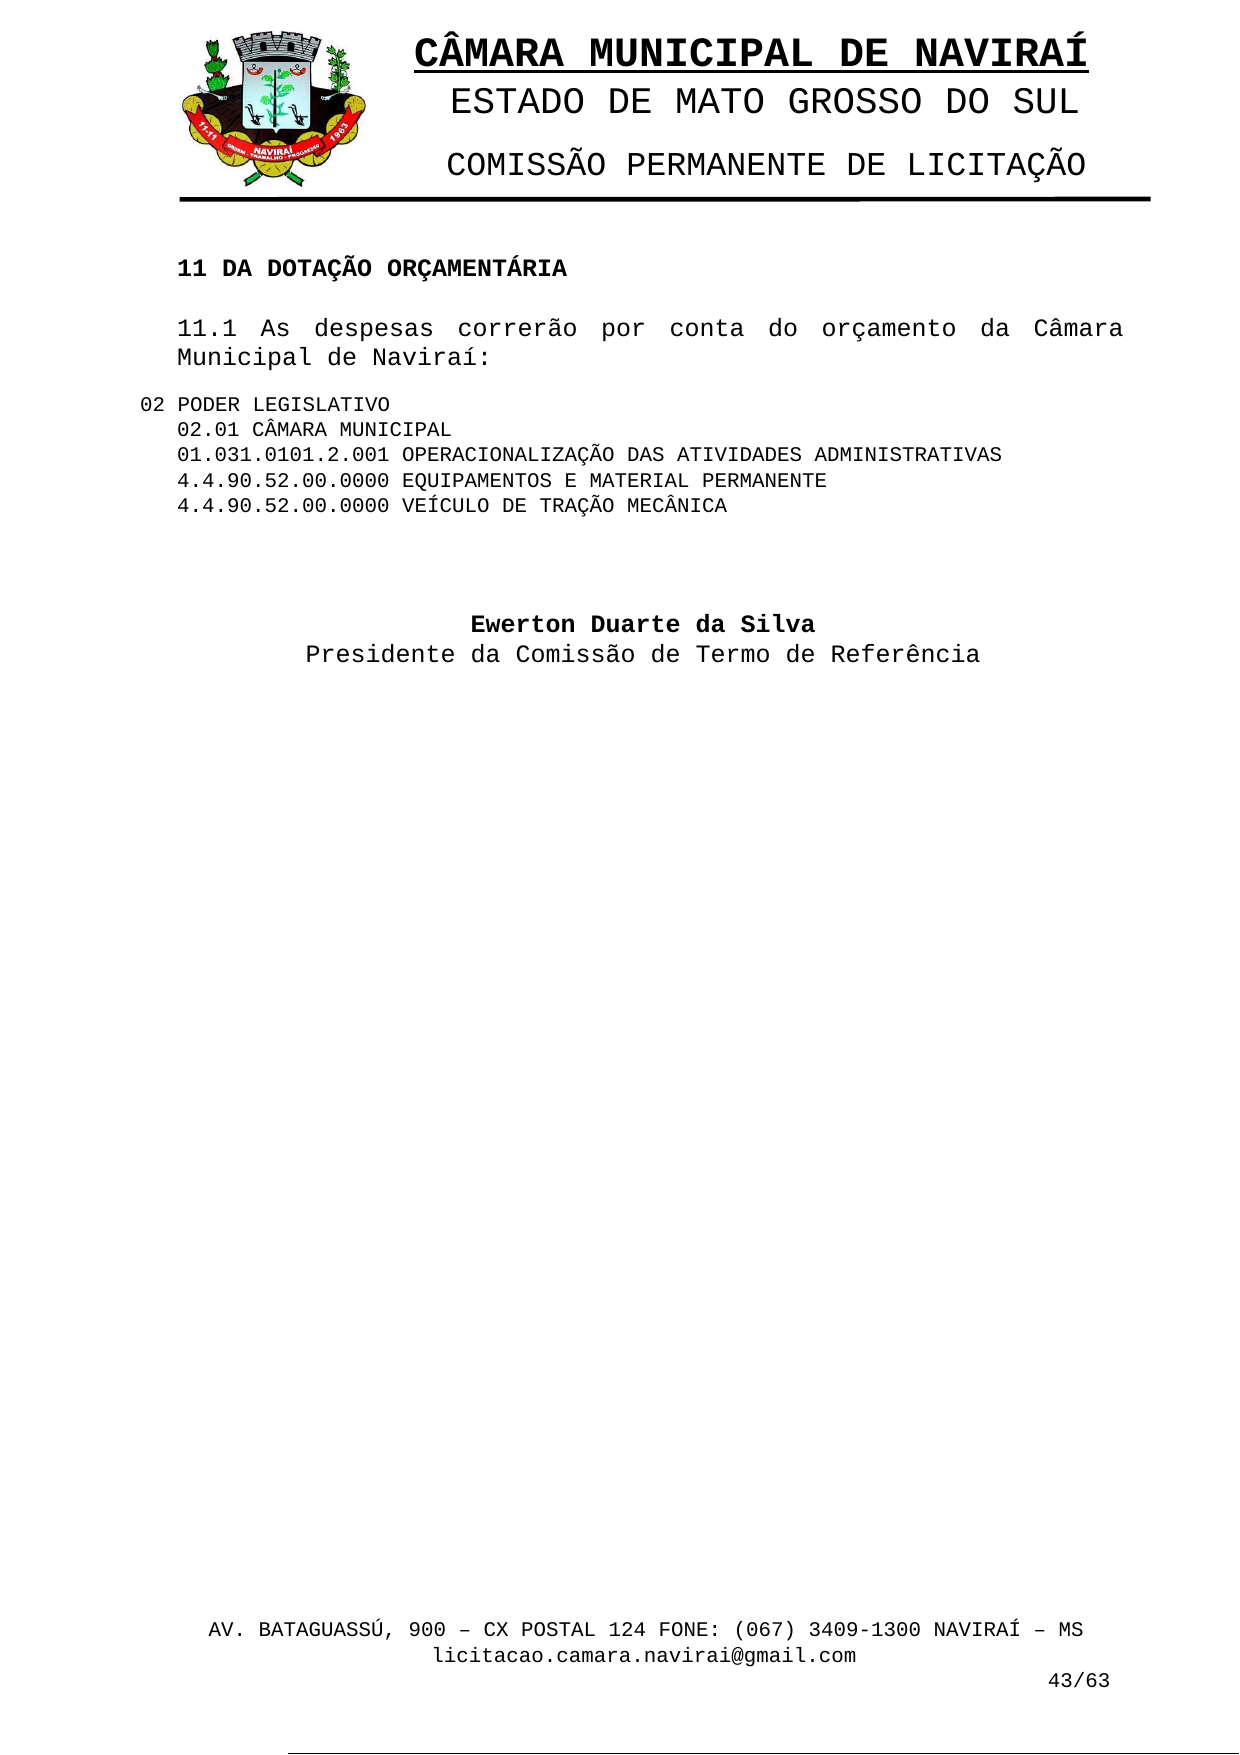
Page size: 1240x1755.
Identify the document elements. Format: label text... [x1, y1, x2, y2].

text Presidente da Comissão de Termo de Referência [193, 642, 1108, 670]
text 01.031.0101.2.001 OPERACIONALIZAÇÃO DAS ATIVIDADES ADMINISTRATIVAS [177, 444, 1137, 468]
list PODER LEGISLATIVO [140, 394, 1137, 417]
text 11.1 As despesas correrão por conta do orçamento da Câmara Municipal de Naviraí: [177, 315, 1124, 373]
text 4.4.90.52.00.0000 EQUIPAMENTOS E MATERIAL PERMANENTE [177, 470, 1137, 493]
text 02.01 CÂMARA MUNICIPAL [177, 419, 1137, 443]
subtitle Ewerton Duarte da Silva [193, 611, 1108, 639]
text 4.4.90.52.00.0000 VEÍCULO DE TRAÇÃO MECÂNICA [177, 495, 1137, 519]
subtitle 11 DA DOTAÇÃO ORÇAMENTÁRIA [177, 255, 1124, 284]
